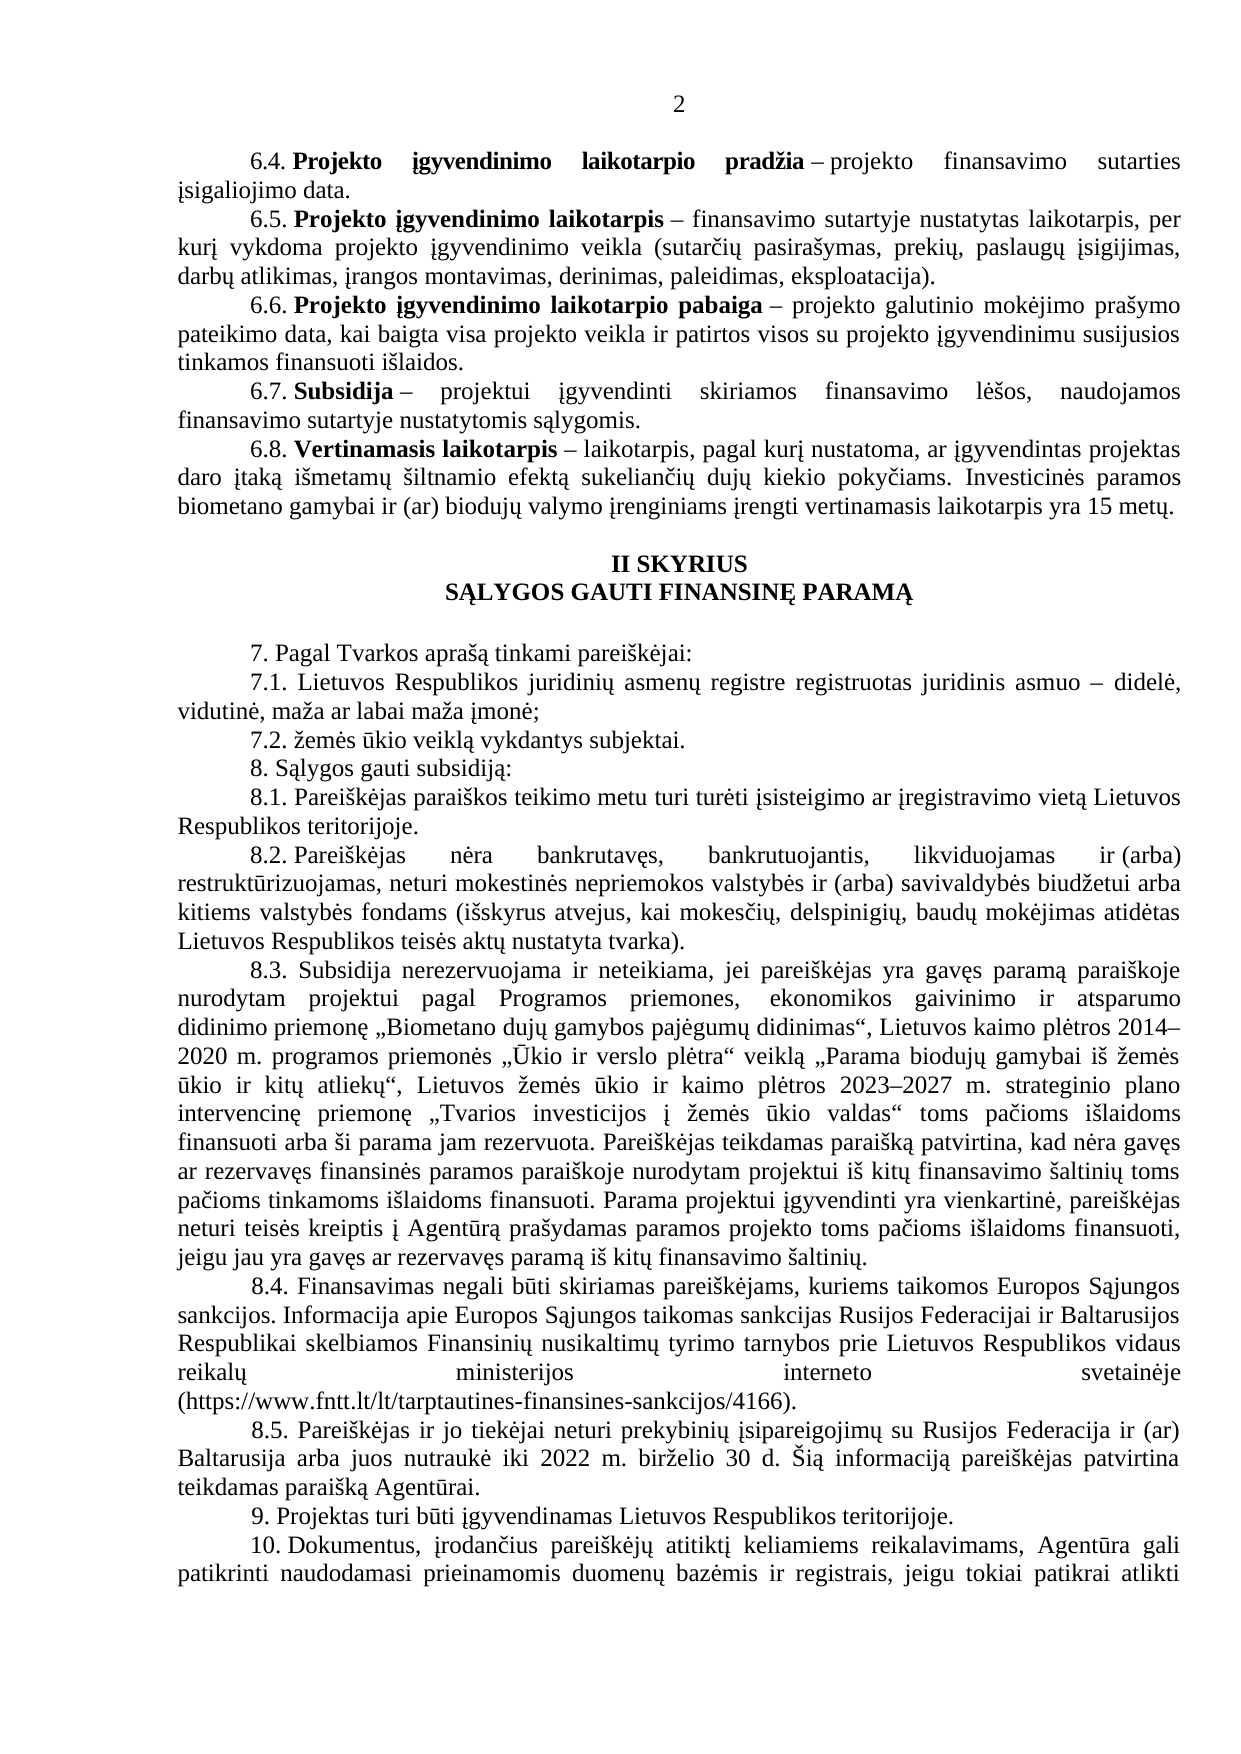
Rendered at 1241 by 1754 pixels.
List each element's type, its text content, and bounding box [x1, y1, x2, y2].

text SĄLYGOS GAUTI FINANSINĘ PARAMĄ [177, 577, 1181, 606]
text II SKYRIUS [177, 549, 1181, 577]
text 6.4. Projekto įgyvendinimo laikotarpio pradžia – projekto finansavimo sutarties įsigaliojimo data. [177, 146, 1181, 204]
text 7. Pagal Tvarkos aprašą tinkami pareiškėjai: [177, 638, 1181, 667]
text 8.1. Pareiškėjas paraiškos teikimo metu turi turėti įsisteigimo ar įregistravimo vietą Lietuvos Respublikos teritorijoje. [177, 782, 1181, 840]
text 8.5. Pareiškėjas ir jo tiekėjai neturi prekybinių įsipareigojimų su Rusijos Federacija ir (ar) Baltarusija arba juos nutraukė iki 2022 m. birželio 30 d. Šią informaciją pareiškėjas patvirtina teikdamas paraišką Agentūrai. [177, 1415, 1181, 1501]
text 7.2. žemės ūkio veiklą vykdantys subjektai. [177, 725, 1181, 753]
text 8.4. Finansavimas negali būti skiriamas pareiškėjams, kuriems taikomos Europos Sąjungos sankcijos. Informacija apie Europos Sąjungos taikomas sankcijas Rusijos Federacijai ir Baltarusijos Respublikai skelbiamos Finansinių nusikaltimų tyrimo tarnybos prie Lietuvos Respublikos vidaus reikalų ministerijos interneto svetainėje (https://www.fntt.lt/lt/tarptautines-finansines-sankcijos/4166). [177, 1271, 1181, 1415]
text 6.6. Projekto įgyvendinimo laikotarpio pabaiga – projekto galutinio mokėjimo prašymo pateikimo data, kai baigta visa projekto veikla ir patirtos visos su projekto įgyvendinimu susijusios tinkamos finansuoti išlaidos. [177, 290, 1181, 376]
text 6.5. Projekto įgyvendinimo laikotarpis – finansavimo sutartyje nustatytas laikotarpis, per kurį vykdoma projekto įgyvendinimo veikla (sutarčių pasirašymas, prekių, paslaugų įsigijimas, darbų atlikimas, įrangos montavimas, derinimas, paleidimas, eksploatacija). [177, 204, 1181, 290]
text 10. Dokumentus, įrodančius pareiškėjų atitiktį keliamiems reikalavimams, Agentūra gali patikrinti naudodamasi prieinamomis duomenų bazėmis ir registrais, jeigu tokiai patikrai atlikti [177, 1530, 1181, 1587]
text 6.8. Vertinamasis laikotarpis – laikotarpis, pagal kurį nustatoma, ar įgyvendintas projektas daro įtaką išmetamų šiltnamio efektą sukeliančių dujų kiekio pokyčiams. Investicinės paramos biometano gamybai ir (ar) biodujų valymo įrenginiams įrengti vertinamasis laikotarpis yra 15 metų. [177, 434, 1181, 520]
text 9. Projektas turi būti įgyvendinamas Lietuvos Respublikos teritorijoje. [177, 1501, 1181, 1530]
text 8.3. Subsidija nerezervuojama ir neteikiama, jei pareiškėjas yra gavęs paramą paraiškoje nurodytam projektui pagal Programos priemones, ekonomikos gaivinimo ir atsparumo didinimo priemonę „Biometano dujų gamybos pajėgumų didinimas“, Lietuvos kaimo plėtros 2014–2020 m. programos priemonės „Ūkio ir verslo plėtra“ veiklą „Parama biodujų gamybai iš žemės ūkio ir kitų atliekų“, Lietuvos žemės ūkio ir kaimo plėtros 2023–2027 m. strateginio plano intervencinę priemonę „Tvarios investicijos į žemės ūkio valdas“ toms pačioms išlaidoms finansuoti arba ši parama jam rezervuota. Pareiškėjas teikdamas paraišką patvirtina, kad nėra gavęs ar rezervavęs finansinės paramos paraiškoje nurodytam projektui iš kitų finansavimo šaltinių toms pačioms tinkamoms išlaidoms finansuoti. Parama projektui įgyvendinti yra vienkartinė, pareiškėjas neturi teisės kreiptis į Agentūrą prašydamas paramos projekto toms pačioms išlaidoms finansuoti, jeigu jau yra gavęs ar rezervavęs paramą iš kitų finansavimo šaltinių. [177, 955, 1181, 1271]
text 6.7. Subsidija – projektui įgyvendinti skiriamos finansavimo lėšos, naudojamos finansavimo sutartyje nustatytomis sąlygomis. [177, 376, 1181, 434]
text 8. Sąlygos gauti subsidiją: [177, 753, 1181, 782]
text 8.2. Pareiškėjas nėra bankrutavęs, bankrutuojantis, likviduojamas ir (arba) restruktūrizuojamas, neturi mokestinės nepriemokos valstybės ir (arba) savivaldybės biudžetui arba kitiems valstybės fondams (išskyrus atvejus, kai mokesčių, delspinigių, baudų mokėjimas atidėtas Lietuvos Respublikos teisės aktų nustatyta tvarka). [177, 840, 1181, 955]
text 7.1. Lietuvos Respublikos juridinių asmenų registre registruotas juridinis asmuo – didelė, vidutinė, maža ar labai maža įmonė; [177, 667, 1181, 725]
